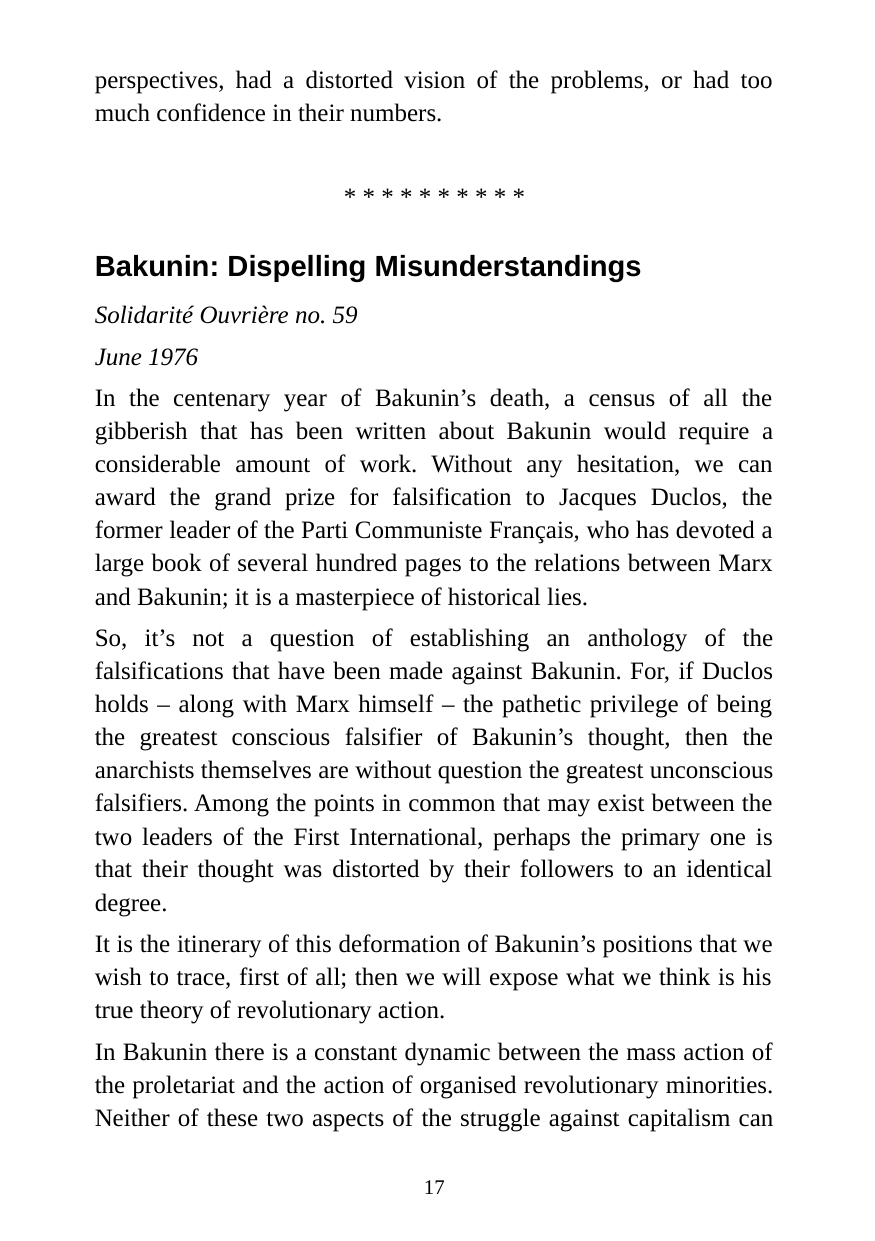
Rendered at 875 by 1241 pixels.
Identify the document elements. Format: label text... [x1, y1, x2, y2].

text It is the itinerary of this deformation of Bakunin’s positions that we wish to trace, first of all; then we will expose what we think is his true theory of revolutionary action. [94, 929, 774, 1024]
text June 1976 [94, 342, 774, 370]
text In the centenary year of Bakunin’s death, a census of all the gibberish that has been written about Bakunin would require a considerable amount of work. Without any hesitation, we can award the grand prize for falsification to Jacques Duclos, the former leader of the Parti Communiste Français, who has devoted a large book of several hundred pages to the relations between Marx and Bakunin; it is a masterpiece of historical lies. [94, 383, 774, 610]
subtitle Bakunin: Dispelling Misunderstandings [94, 249, 774, 282]
text In Bakunin there is a constant dynamic between the mass action of the proletariat and the action of organised revolutionary minorities. Neither of these two aspects of the struggle against capitalism can [94, 1037, 774, 1132]
text * * * * * * * * * * [94, 182, 774, 211]
text So, it’s not a question of establishing an anthology of the falsifications that have been made against Bakunin. For, if Duclos holds – along with Marx himself – the pathetic privilege of being the greatest conscious falsifier of Bakunin’s thought, then the anarchists themselves are without question the greatest unconscious falsifiers. Among the points in common that may exist between the two leaders of the First International, perhaps the primary one is that their thought was distorted by their followers to an identical degree. [94, 623, 774, 916]
text perspectives, had a distorted vision of the problems, or had too much confidence in their numbers. [94, 65, 774, 127]
text Solidarité Ouvrière no. 59 [94, 300, 774, 328]
